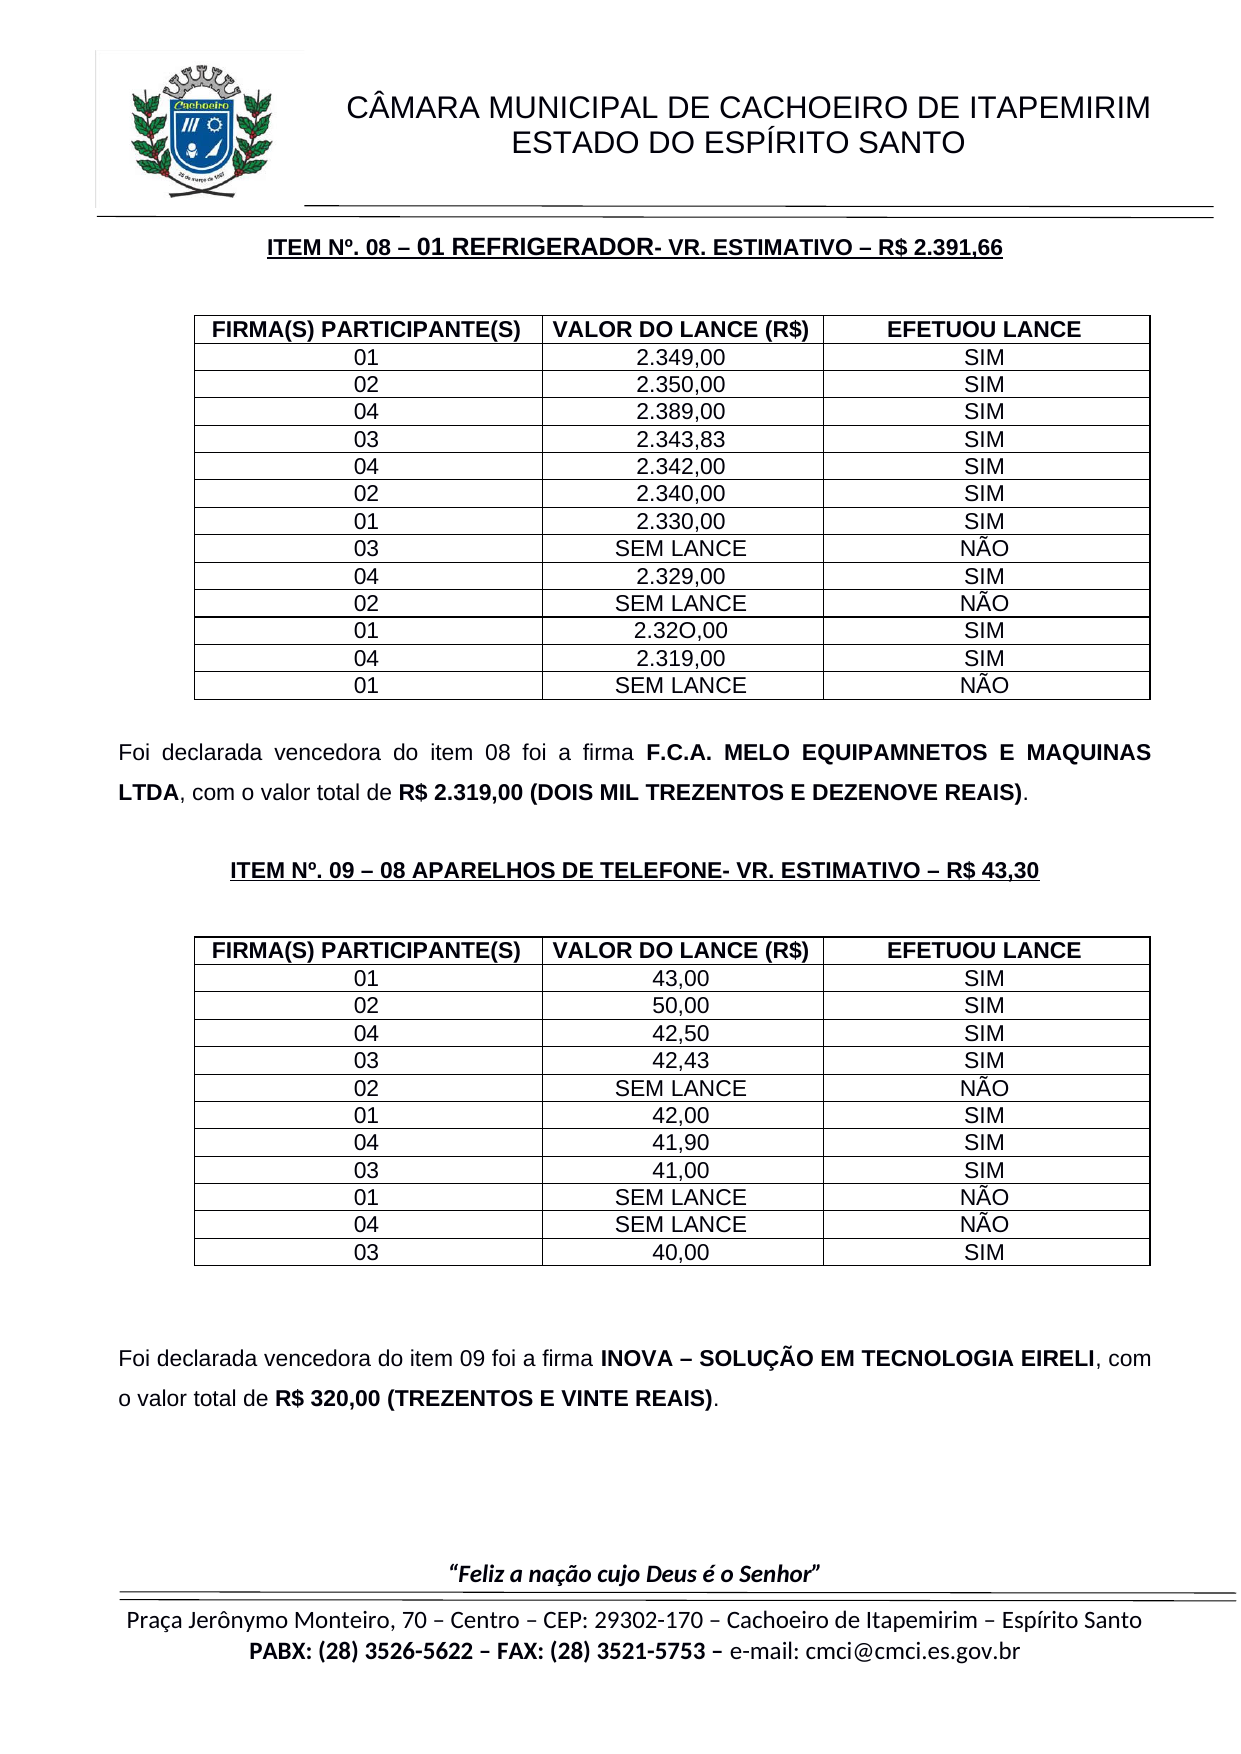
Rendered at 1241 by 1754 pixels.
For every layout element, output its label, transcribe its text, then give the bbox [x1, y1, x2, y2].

table_cell 01 [195, 672, 542, 698]
table_cell 2.350,00 [543, 371, 823, 397]
table_cell 01 [195, 965, 542, 991]
table_cell 04 [195, 645, 542, 671]
table_header VALOR DO LANCE (R$) [543, 316, 823, 342]
table_cell 2.340,00 [543, 480, 823, 507]
table_cell SIM [824, 563, 1149, 589]
table_cell 04 [195, 563, 542, 589]
text ITEM Nº. 09 – 08 APARELHOS DE TELEFONE- VR. ESTIMATIVO – R$ 43,30 [118, 857, 1152, 884]
table_cell SIM [824, 508, 1149, 534]
table_cell 01 [195, 1102, 542, 1128]
table_cell SEM LANCE [543, 535, 823, 562]
table_cell SIM [824, 1047, 1149, 1073]
table_cell SIM [824, 1129, 1149, 1156]
table_cell 2.343,83 [543, 426, 823, 452]
table_header VALOR DO LANCE (R$) [543, 938, 823, 964]
table_cell SIM [824, 1157, 1149, 1183]
table_cell SIM [824, 453, 1149, 479]
table_cell NÃO [824, 535, 1149, 562]
table_cell 2.389,00 [543, 398, 823, 424]
table_cell 2.319,00 [543, 645, 823, 671]
table_cell 04 [195, 453, 542, 479]
table_cell SIM [824, 992, 1149, 1019]
table_cell 2.330,00 [543, 508, 823, 534]
table_cell 50,00 [543, 992, 823, 1019]
table_cell 41,90 [543, 1129, 823, 1156]
table_cell SEM LANCE [543, 1075, 823, 1101]
table_cell 01 [195, 344, 542, 370]
table_header FIRMA(S) PARTICIPANTE(S) [195, 938, 542, 964]
table_cell SEM LANCE [543, 672, 823, 698]
table_cell 01 [195, 1184, 542, 1210]
table_cell 02 [195, 590, 542, 616]
table_cell 42,43 [543, 1047, 823, 1073]
table_cell 42,50 [543, 1020, 823, 1046]
table_cell NÃO [824, 1184, 1149, 1210]
table_cell SIM [824, 618, 1149, 644]
table_header EFETUOU LANCE [824, 316, 1149, 342]
table_cell 02 [195, 1075, 542, 1101]
text Foi declarada vencedora do item 09 foi a firma INOVA – SOLUÇÃO EM TECNOLOGIA EIRELI, com o valor total de R$ 320,00 (TREZENTOS E VINTE REAIS). [118, 1345, 1152, 1411]
table_cell SIM [824, 965, 1149, 991]
table_cell 40,00 [543, 1239, 823, 1265]
table_cell 03 [195, 1157, 542, 1183]
table_cell SIM [824, 371, 1149, 397]
table_cell 43,00 [543, 965, 823, 991]
table_cell SIM [824, 398, 1149, 424]
table_cell 2.342,00 [543, 453, 823, 479]
table_cell 01 [195, 508, 542, 534]
table_cell 02 [195, 371, 542, 397]
table_cell 04 [195, 1020, 542, 1046]
table_header FIRMA(S) PARTICIPANTE(S) [195, 316, 542, 342]
table_cell 02 [195, 992, 542, 1019]
text ITEM Nº. 08 – 01 REFRIGERADOR- VR. ESTIMATIVO – R$ 2.391,66 [118, 232, 1152, 261]
table_cell 04 [195, 398, 542, 424]
table_cell NÃO [824, 1075, 1149, 1101]
table_cell NÃO [824, 590, 1149, 616]
table_cell SIM [824, 1020, 1149, 1046]
table_cell 41,00 [543, 1157, 823, 1183]
table_cell 02 [195, 480, 542, 507]
table_cell 2.32O,00 [543, 618, 823, 644]
table_cell 2.329,00 [543, 563, 823, 589]
table_cell 03 [195, 1239, 542, 1265]
table_cell 03 [195, 426, 542, 452]
table_cell 04 [195, 1129, 542, 1156]
table_cell 2.349,00 [543, 344, 823, 370]
table_cell NÃO [824, 672, 1149, 698]
table_cell SIM [824, 426, 1149, 452]
table_cell SEM LANCE [543, 1211, 823, 1238]
table_cell SIM [824, 344, 1149, 370]
table_cell 03 [195, 535, 542, 562]
table_cell SIM [824, 645, 1149, 671]
table_cell SIM [824, 480, 1149, 507]
table_cell NÃO [824, 1211, 1149, 1238]
table_cell 03 [195, 1047, 542, 1073]
table_cell 04 [195, 1211, 542, 1238]
picture [95, 50, 308, 213]
table_cell SIM [824, 1239, 1149, 1265]
table_cell 42,00 [543, 1102, 823, 1128]
table_cell SEM LANCE [543, 590, 823, 616]
table_cell SIM [824, 1102, 1149, 1128]
table_cell SEM LANCE [543, 1184, 823, 1210]
table_header EFETUOU LANCE [824, 938, 1149, 964]
text Foi declarada vencedora do item 08 foi a firma F.C.A. MELO EQUIPAMNETOS E MAQUINAS LTDA, com o valor total de R$ 2.319,00 (DOIS MIL TREZENTOS E DEZENOVE REAIS). [118, 739, 1152, 805]
table_cell 01 [195, 618, 542, 644]
